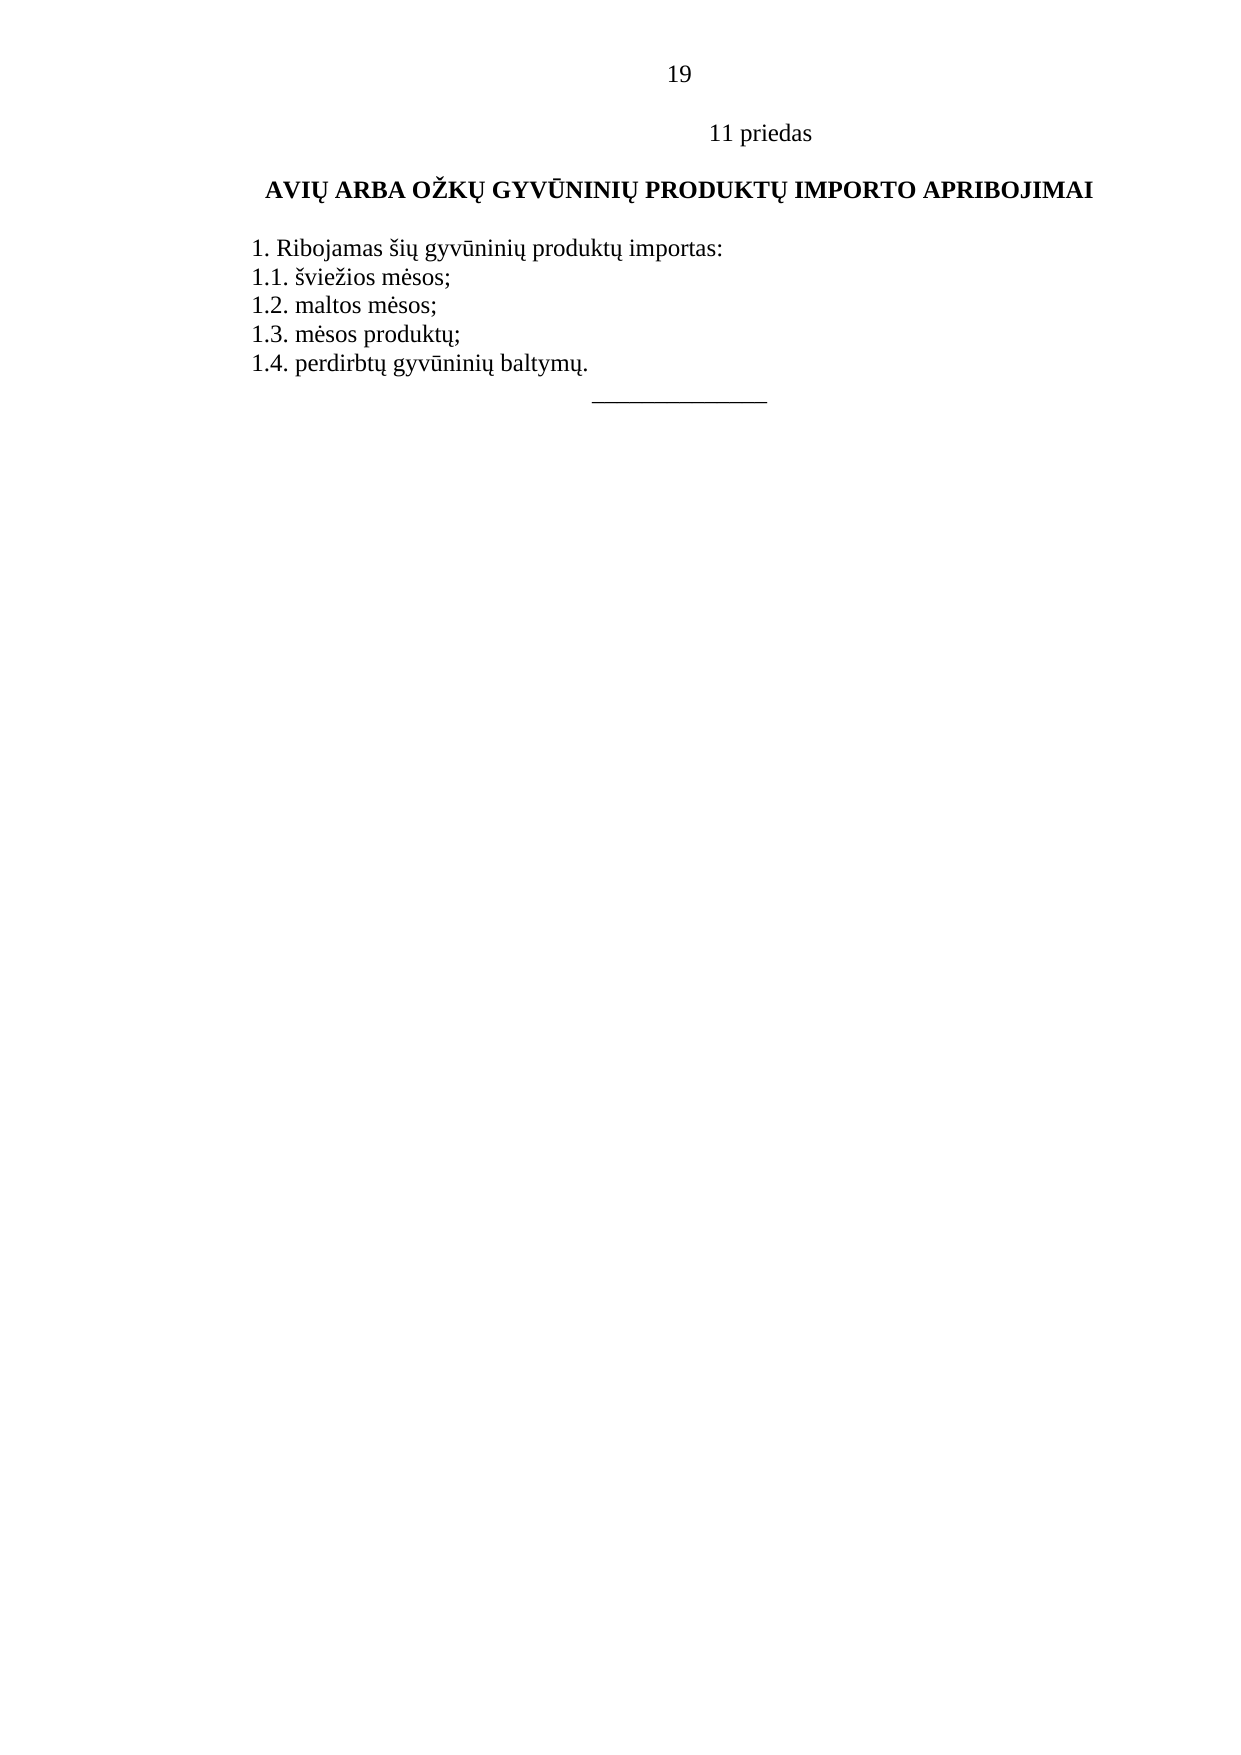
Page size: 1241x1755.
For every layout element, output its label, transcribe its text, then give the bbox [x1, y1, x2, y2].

text 1.2. maltos mėsos; [177, 291, 1181, 319]
text 1.3. mėsos produktų; [177, 319, 1181, 348]
text AVIŲ ARBA OŽKŲ GYVŪNINIŲ PRODUKTŲ IMPORTO APRIBOJIMAI [177, 176, 1181, 204]
text 1. Ribojamas šių gyvūninių produktų importas: [177, 233, 1181, 262]
text 1.1. šviežios mėsos; [177, 262, 1181, 291]
text 11 priedas [177, 118, 1181, 147]
text 1.4. perdirbtų gyvūninių baltymų. [177, 348, 1181, 377]
text ______________ [177, 377, 1181, 406]
